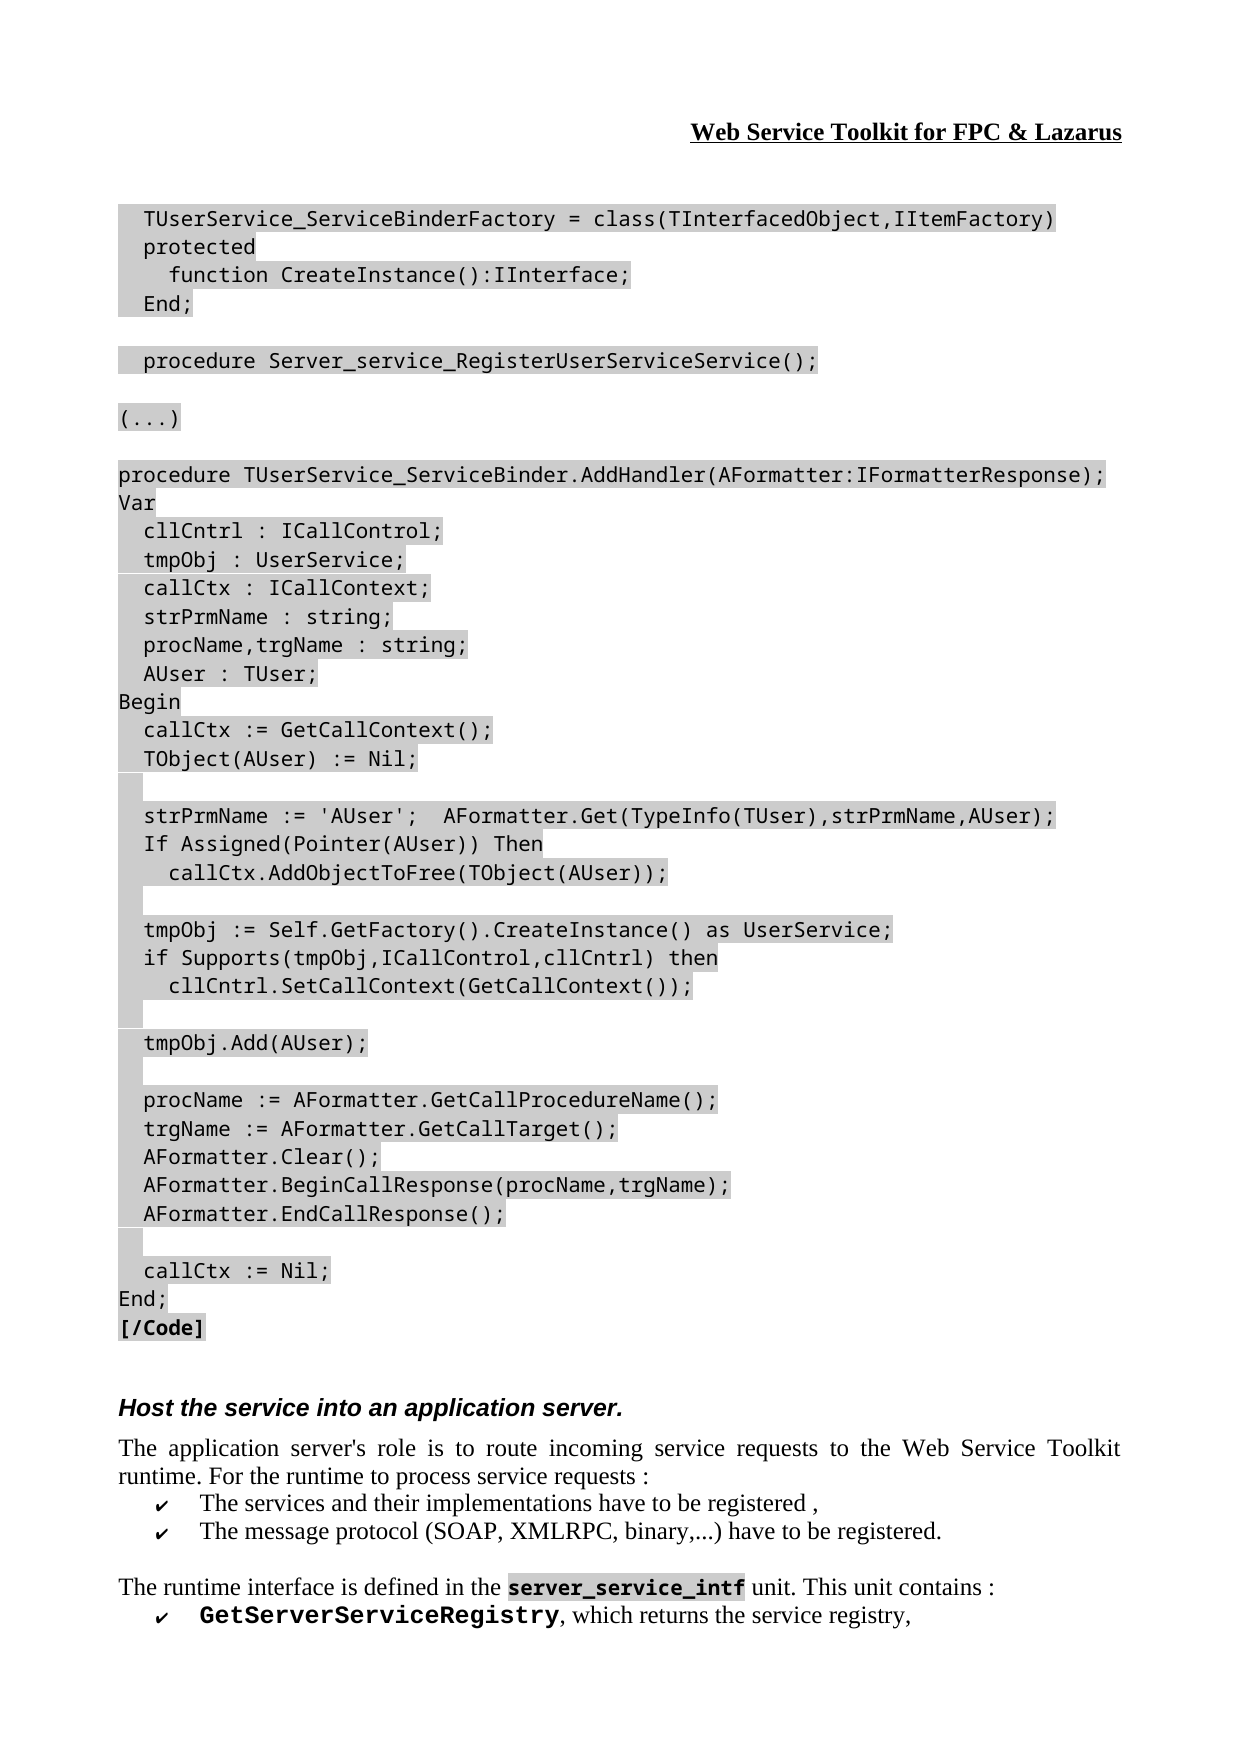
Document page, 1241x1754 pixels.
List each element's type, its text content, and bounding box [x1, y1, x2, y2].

text End; [118, 1284, 1122, 1313]
text AUser : TUser; [118, 659, 1122, 687]
text procName := AFormatter.GetCallProcedureName(); [118, 1085, 1122, 1114]
text procedure Server_service_RegisterUserServiceService(); [118, 346, 1122, 374]
text procName,trgName : string; [118, 630, 1122, 659]
text trgName := AFormatter.GetCallTarget(); [118, 1114, 1122, 1142]
text callCtx : ICallContext; [118, 573, 1122, 602]
list The message protocol (SOAP, XMLRPC, binary,...) have to be registered. [156, 1517, 1122, 1545]
subtitle Host the service into an application server. [118, 1394, 1122, 1422]
text (...) [118, 403, 1122, 431]
text tmpObj := Self.GetFactory().CreateInstance() as UserService; [118, 915, 1122, 943]
text TUserService_ServiceBinderFactory = class(TInterfacedObject,IItemFactory) [118, 204, 1122, 232]
text End; [118, 289, 1122, 317]
text The application server's role is to route incoming service requests to the Web Service Toolkit runtime. For the runtime to process service requests : [118, 1434, 1122, 1489]
text Begin [118, 687, 1122, 716]
text if Supports(tmpObj,ICallControl,cllCntrl) then [118, 943, 1122, 972]
list GetServerServiceRegistry, which returns the service registry, [156, 1601, 1122, 1631]
text cllCntrl.SetCallContext(GetCallContext()); [118, 972, 1122, 1000]
text AFormatter.BeginCallResponse(procName,trgName); [118, 1171, 1122, 1199]
text TObject(AUser) := Nil; [118, 744, 1122, 772]
text function CreateInstance():IInterface; [118, 261, 1122, 289]
text protected [118, 232, 1122, 261]
text AFormatter.EndCallResponse(); [118, 1199, 1122, 1227]
text strPrmName : string; [118, 602, 1122, 630]
list The services and their implementations have to be registered , [156, 1489, 1122, 1517]
text Var [118, 488, 1122, 517]
text The runtime interface is defined in the server_service_intf unit. This unit contains : [118, 1573, 1122, 1601]
text [/Code] [118, 1313, 1122, 1341]
text strPrmName := 'AUser'; AFormatter.Get(TypeInfo(TUser),strPrmName,AUser); [118, 801, 1122, 829]
text callCtx.AddObjectToFree(TObject(AUser)); [118, 858, 1122, 886]
text tmpObj.Add(AUser); [118, 1028, 1122, 1057]
text AFormatter.Clear(); [118, 1142, 1122, 1171]
text procedure TUserService_ServiceBinder.AddHandler(AFormatter:IFormatterResponse); [118, 460, 1122, 488]
text tmpObj : UserService; [118, 545, 1122, 573]
text cllCntrl : ICallControl; [118, 517, 1122, 545]
text callCtx := GetCallContext(); [118, 716, 1122, 744]
text callCtx := Nil; [118, 1256, 1122, 1284]
text If Assigned(Pointer(AUser)) Then [118, 829, 1122, 858]
